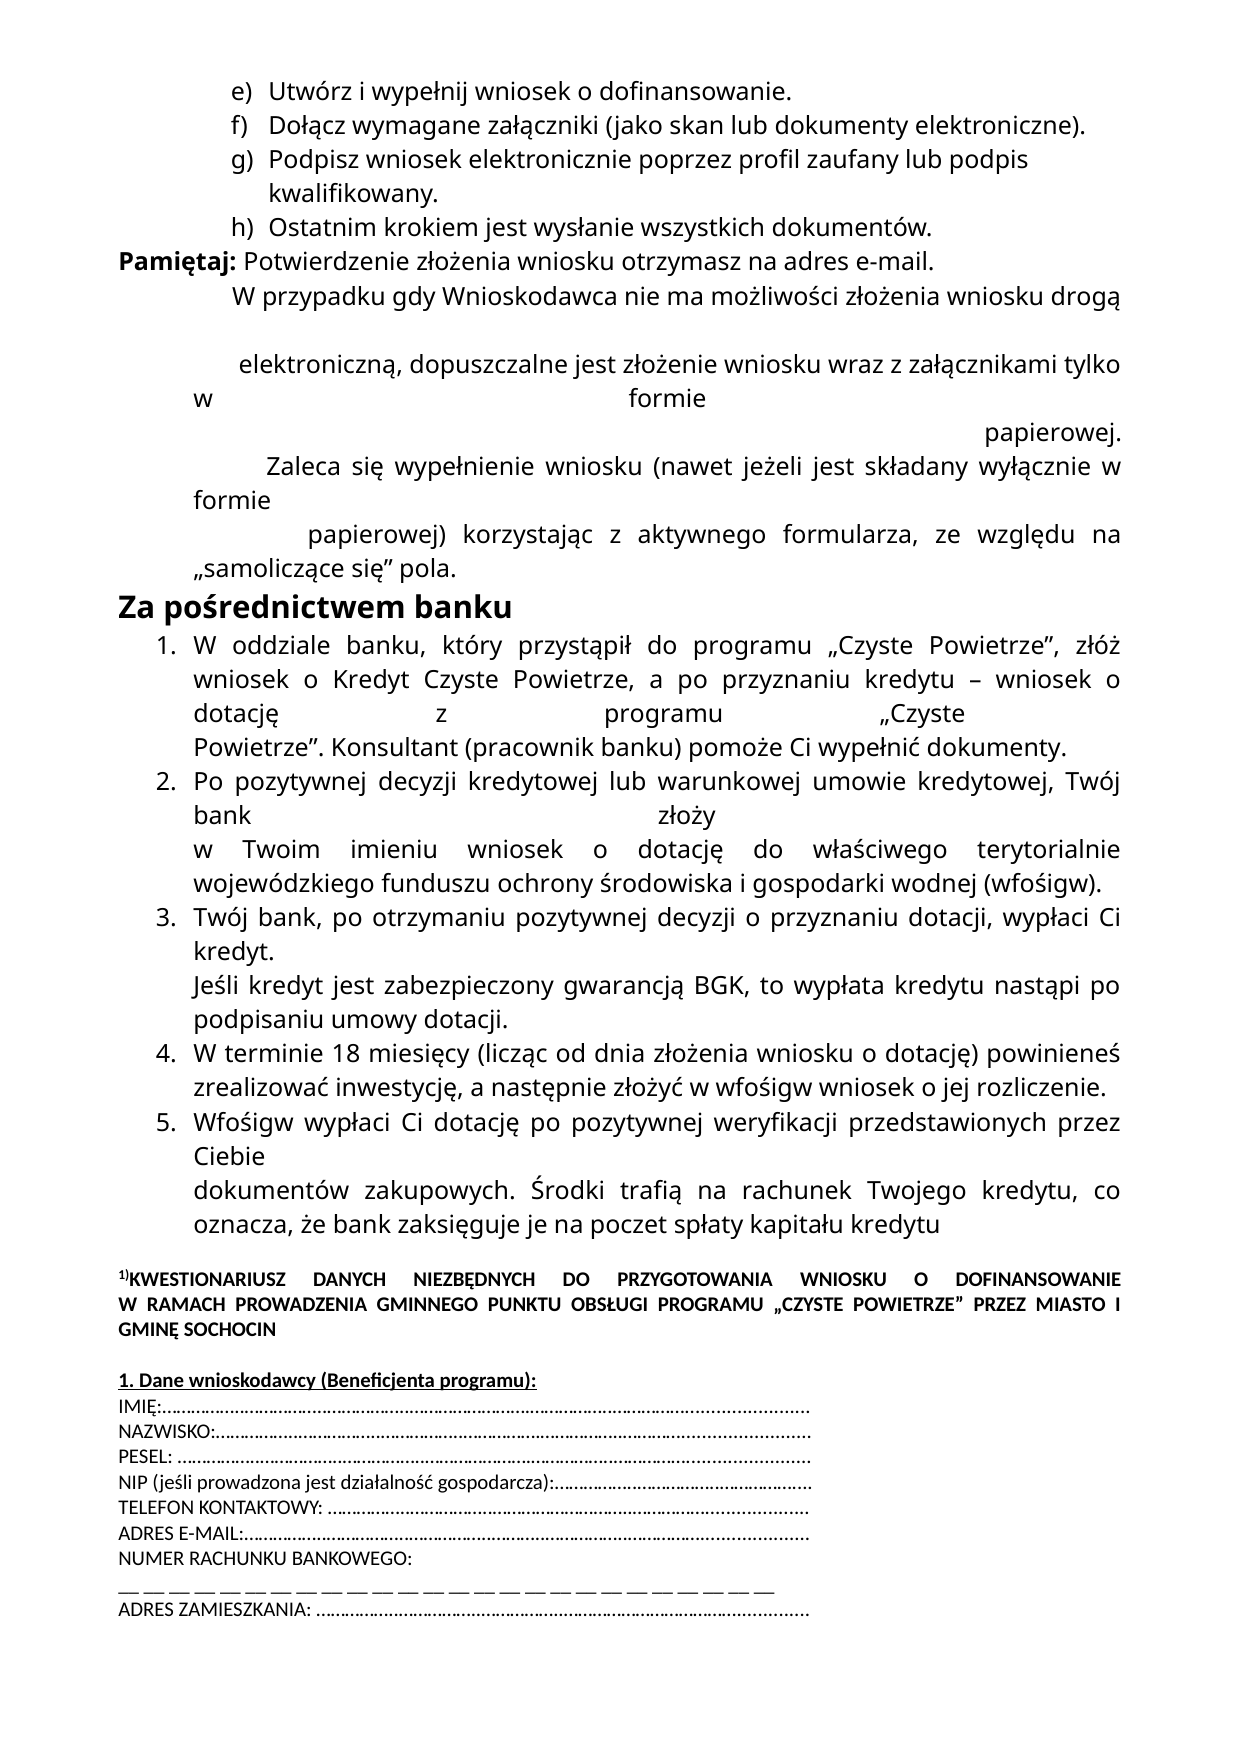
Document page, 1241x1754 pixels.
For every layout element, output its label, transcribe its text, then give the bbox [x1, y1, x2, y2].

text ADRES E-MAIL:……………..……………..……………..………..……………..……………..................... [118, 1520, 1122, 1545]
text W przypadku gdy Wnioskodawca nie ma możliwości złożenia wniosku drogą elektroniczną, dopuszczalne jest złożenie wniosku wraz z załącznikami tylko w formie papierowej. Zaleca się wypełnienie wniosku (nawet jeżeli jest składany wyłącznie w formie papierowej) korzystając z aktywnego formularza, ze względu na „samoliczące się” pola. [193, 278, 1122, 585]
text IMIĘ:……………..……………..……………..…………………….……………..……………........................ [118, 1393, 1122, 1418]
text ADRES ZAMIESZKANIA: ……………..……………..……………..……………………………….............. [118, 1596, 1122, 1622]
text NIP (jeśli prowadzona jest działalność gospodarcza):……………..……………..…………….... [118, 1469, 1122, 1494]
list Po pozytywnej decyzji kredytowej lub warunkowej umowie kredytowej, Twój bank złoży w Twoim imieniu wniosek o dotację do właściwego terytorialnie wojewódzkiego funduszu ochrony środowiska i gospodarki wodnej (wfośigw). [156, 763, 1122, 900]
list Podpisz wniosek elektronicznie poprzez profil zaufany lub podpis kwalifikowany. [231, 142, 1122, 210]
list W oddziale banku, który przystąpił do programu „Czyste Powietrze”, złóż wniosek o Kredyt Czyste Powietrze, a po przyznaniu kredytu – wniosek o dotację z programu „Czyste Powietrze”. Konsultant (pracownik banku) pomoże Ci wypełnić dokumenty. [156, 627, 1122, 763]
text NUMER RACHUNKU BANKOWEGO: [118, 1545, 1122, 1571]
text Pamiętaj: Potwierdzenie złożenia wniosku otrzymasz na adres e-mail. [118, 244, 1122, 278]
text !!DRUK WEWNĘTRZNY NIE JEST WNIOSKIEM DO WFOŚ!!! [118, 1240, 1122, 1266]
text TELEFON KONTAKTOWY: ……………..……………..………………………..…………….................... [118, 1494, 1122, 1520]
text __ __ __ __ __ __ __ __ __ __ __ __ __ __ __ __ __ __ __ __ __ __ __ __ __ __ [118, 1571, 1122, 1596]
list Dołącz wymagane załączniki (jako skan lub dokumenty elektroniczne). [231, 108, 1122, 142]
text NAZWISKO:……………..……………..……………..…………….……………..…………......................... [118, 1418, 1122, 1444]
list Ostatnim krokiem jest wysłanie wszystkich dokumentów. [231, 210, 1122, 244]
text 1. Dane wnioskodawcy (Beneficjenta programu): [118, 1367, 1122, 1393]
list Utwórz i wypełnij wniosek o dofinansowanie. [231, 74, 1122, 108]
list Wfośigw wypłaci Ci dotację po pozytywnej weryfikacji przedstawionych przez Ciebie dokumentów zakupowych. Środki trafią na rachunek Twojego kredytu, co oznacza, że bank zaksięguje je na poczet spłaty kapitału kredytu [156, 1104, 1122, 1240]
text Za pośrednictwem banku [118, 585, 1122, 627]
list W terminie 18 miesięcy (licząc od dnia złożenia wniosku o dotację) powinieneś zrealizować inwestycję, a następnie złożyć w wfośigw wniosek o jej rozliczenie. [156, 1036, 1122, 1104]
text 1)KWESTIONARIUSZ DANYCH NIEZBĘDNYCH DO PRZYGOTOWANIA WNIOSKU O DOFINANSOWANIE W RAMACH PROWADZENIA GMINNEGO PUNKTU OBSŁUGI PROGRAMU „CZYSTE POWIETRZE” PRZEZ MIASTO I GMINĘ SOCHOCIN [118, 1266, 1122, 1342]
list Twój bank, po otrzymaniu pozytywnej decyzji o przyznaniu dotacji, wypłaci Ci kredyt. Jeśli kredyt jest zabezpieczony gwarancją BGK, to wypłata kredytu nastąpi po podpisaniu umowy dotacji. [156, 900, 1122, 1036]
text PESEL: ……………..……………..……………..………………….……………..……………........................ [118, 1444, 1122, 1469]
